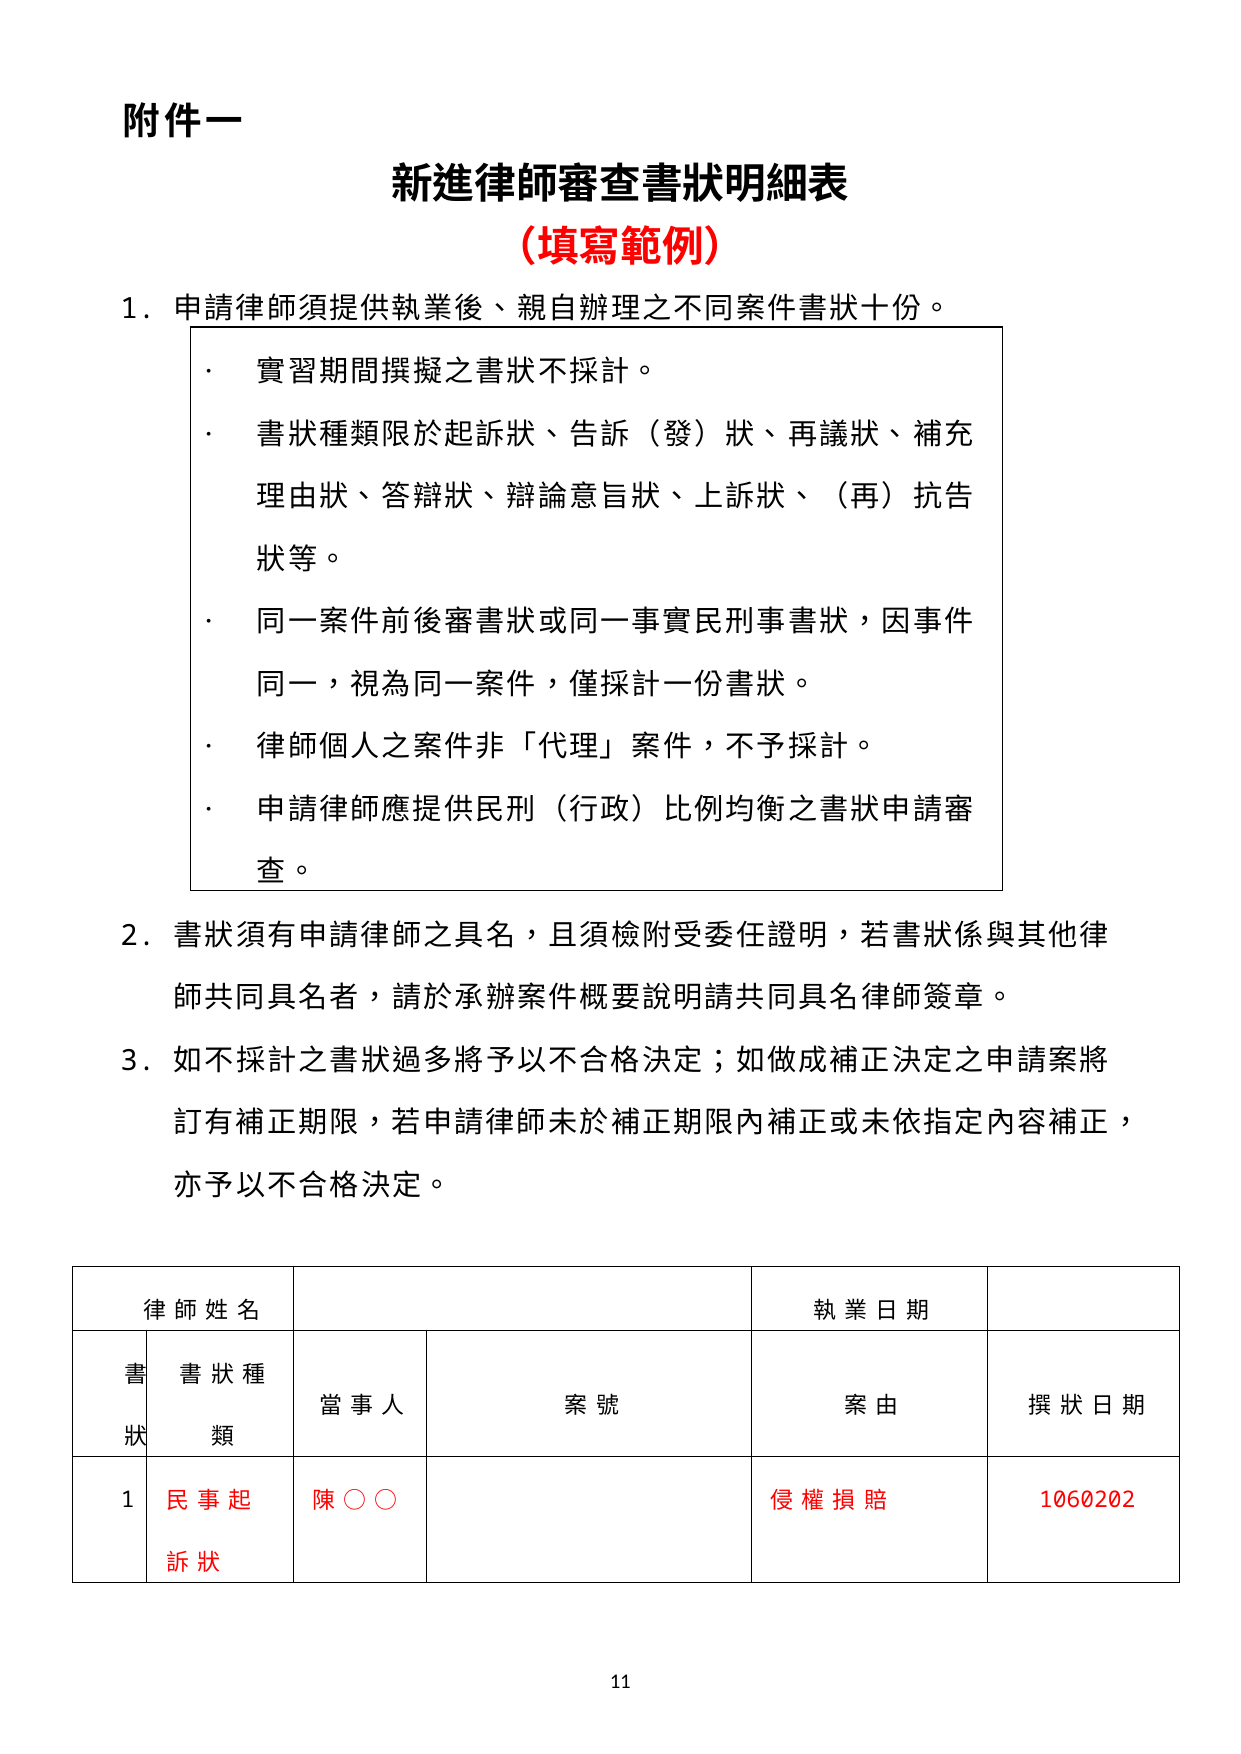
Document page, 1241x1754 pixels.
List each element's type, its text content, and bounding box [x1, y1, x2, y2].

list 如不採計之書狀過多將予以不合格決定；如做成補正決定之申請案將訂有補正期限，若申請律師未於補正期限內補正或未依指定內容補正，亦予以不合格決定。 [120, 1016, 1120, 1203]
table_cell 當事人 [294, 1331, 426, 1456]
table_header 執業日期 [752, 1267, 987, 1329]
table_cell [427, 1457, 751, 1582]
text 新進律師審查書狀明細表 [120, 139, 1120, 201]
text （填寫範例） [120, 201, 1120, 264]
table_cell 1 [73, 1457, 146, 1582]
table_cell 撰狀日期 [988, 1331, 1179, 1456]
table_cell 民事起訴狀 [147, 1457, 293, 1582]
table_cell 陳○○ [294, 1457, 426, 1582]
table_cell 書狀種類 [147, 1331, 293, 1456]
table_cell 案號 [427, 1331, 751, 1456]
table_cell 案由 [752, 1331, 987, 1456]
table_cell 侵權損賠 [752, 1457, 987, 1582]
table_cell 1060202 [988, 1457, 1179, 1582]
table_header [988, 1267, 1179, 1329]
table_header 律師姓名 [73, 1267, 293, 1329]
text 附件一 [120, 76, 1120, 139]
list 書狀須有申請律師之具名，且須檢附受委任證明，若書狀係與其他律師共同具名者，請於承辦案件概要說明請共同具名律師簽章。 [120, 891, 1120, 1016]
table_header [294, 1267, 751, 1329]
table_cell 書狀 [73, 1331, 146, 1456]
table_header 實習期間撰擬之書狀不採計。 書狀種類限於起訴狀、告訴（發）狀、再議狀、補充理由狀、答辯狀、辯論意旨狀、上訴狀、（再）抗告狀等。 同一案件前後審書狀或同一事實民刑事書狀，因事件同一，視為同一案件，僅採計一份書狀。 律師個人之案件非「代理」案件，不予採計。 申請律師應提供民刑（行政）比例均衡之書狀申請審查。 [191, 328, 1002, 890]
list 申請律師須提供執業後、親自辦理之不同案件書狀十份。 [120, 264, 1120, 326]
